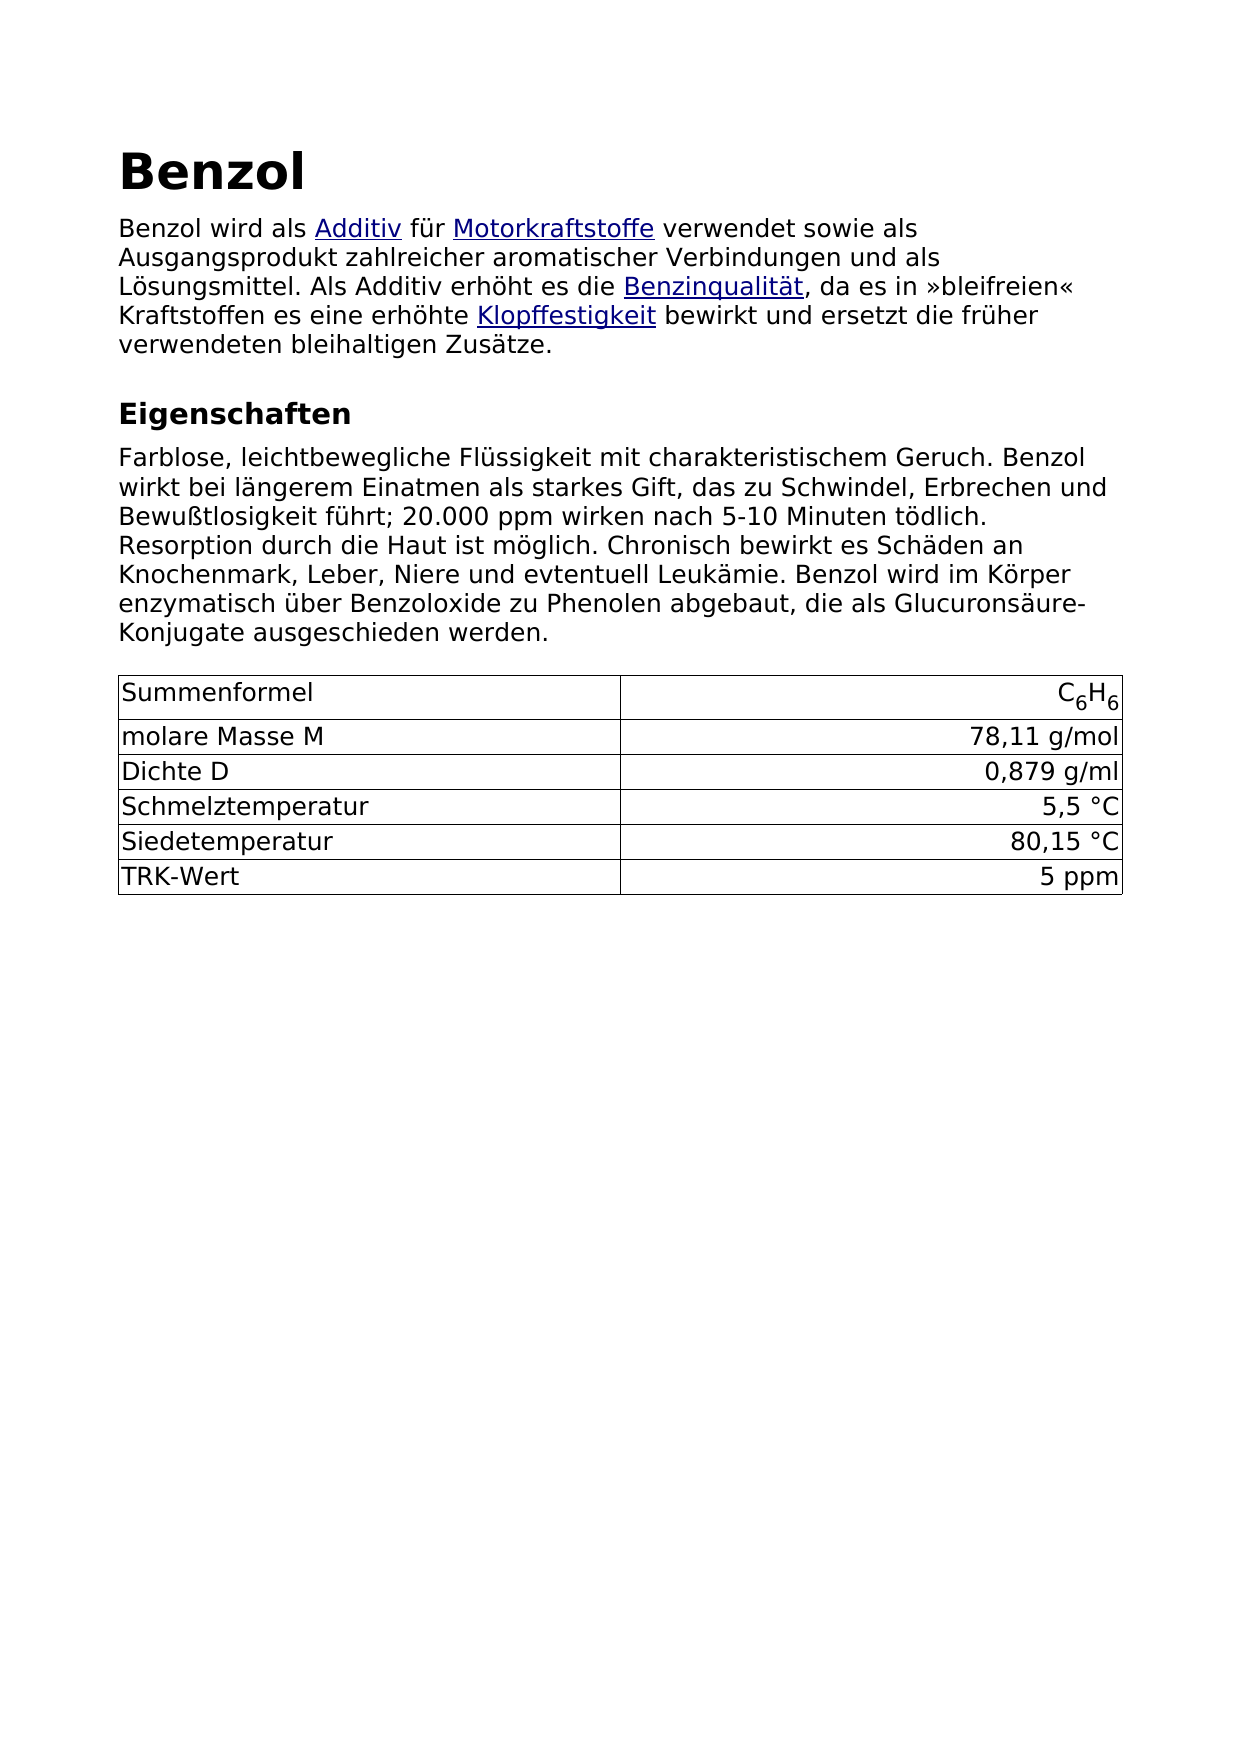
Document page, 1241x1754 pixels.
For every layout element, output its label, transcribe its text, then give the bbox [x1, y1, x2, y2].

table_cell 80,15 °C [621, 825, 1122, 859]
table_cell 5,5 °C [621, 790, 1122, 824]
table_cell 78,11 g/mol [621, 720, 1122, 754]
table_cell molare Masse M [119, 720, 620, 754]
table_cell 0,879 g/ml [621, 755, 1122, 789]
table_header Summenformel [119, 676, 620, 719]
table_cell Schmelztemperatur [119, 790, 620, 824]
table_cell Siedetemperatur [119, 825, 620, 859]
text Benzol wird als Additiv für Motorkraftstoffe verwendet sowie als Ausgangsprodukt zahlreicher aromatischer Verbindungen und als Lösungsmittel. Als Additiv erhöht es die Benzinqualität, da es in »bleifreien« Kraftstoffen es eine erhöhte Klopffestigkeit bewirkt und ersetzt die früher verwendeten bleihaltigen Zusätze. [118, 214, 1122, 360]
subtitle Benzol [118, 143, 1122, 201]
text Farblose, leichtbewegliche Flüssigkeit mit charakteristischem Geruch. Benzol wirkt bei längerem Einatmen als starkes Gift, das zu Schwindel, Erbrechen und Bewußtlosigkeit führt; 20.000 ppm wirken nach 5-10 Minuten tödlich. Resorption durch die Haut ist möglich. Chronisch bewirkt es Schäden an Knochenmark, Leber, Niere und evtentuell Leukämie. Benzol wird im Körper enzymatisch über Benzoloxide zu Phenolen abgebaut, die als Glucuronsäure-Konjugate ausgeschieden werden. [118, 444, 1122, 648]
subtitle Eigenschaften [118, 397, 1122, 431]
table_cell Dichte D [119, 755, 620, 789]
table_header C6H6 [621, 676, 1122, 719]
table_cell TRK-Wert [119, 860, 620, 894]
table_cell 5 ppm [621, 860, 1122, 894]
